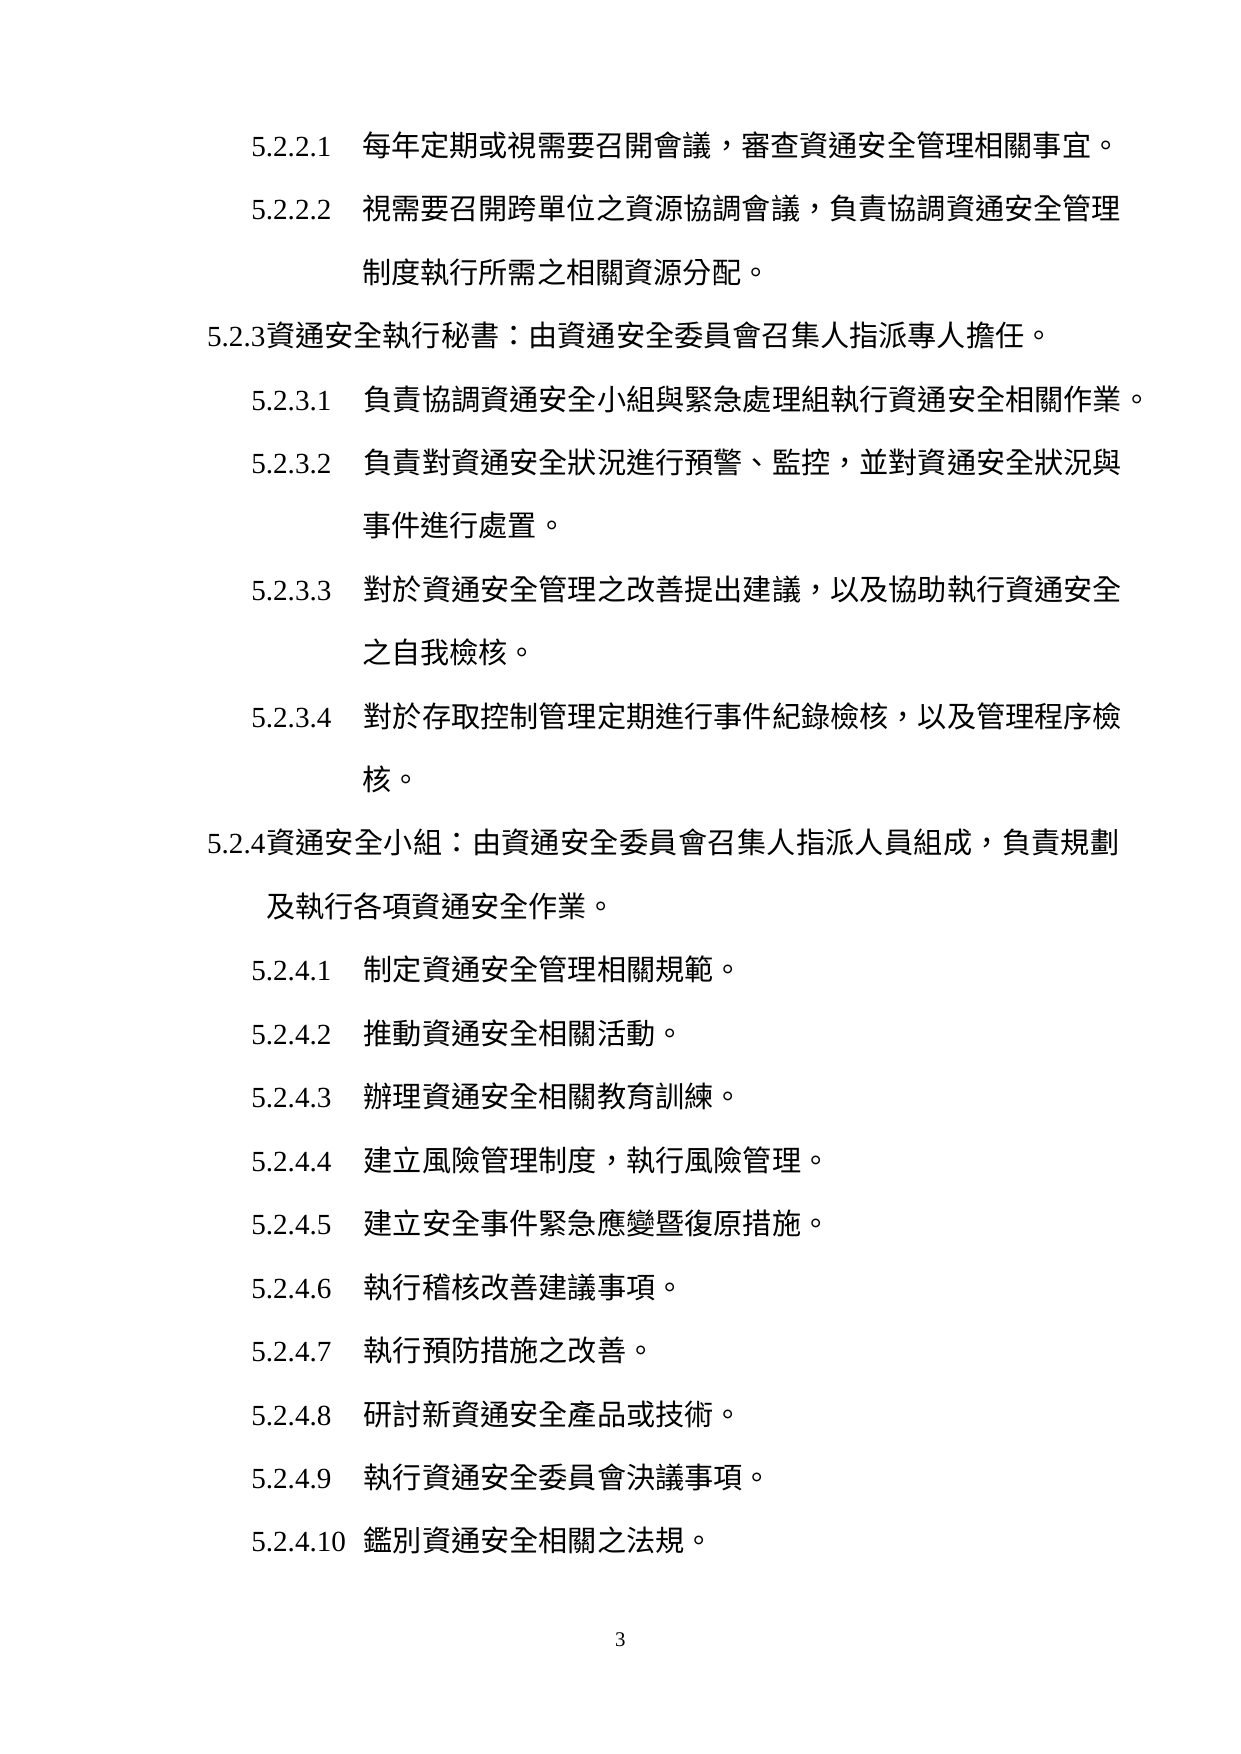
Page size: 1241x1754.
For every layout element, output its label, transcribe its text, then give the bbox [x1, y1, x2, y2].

list 資通安全小組：由資通安全委員會召集人指派人員組成，負責規劃及執行各項資通安全作業。 [207, 820, 1122, 926]
list 辦理資通安全相關教育訓練。 [251, 1074, 1122, 1116]
list 推動資通安全相關活動。 [251, 1010, 1122, 1053]
list 執行預防措施之改善。 [251, 1328, 1122, 1370]
list 制定資通安全管理相關規範。 [251, 947, 1122, 989]
list 執行稽核改善建議事項。 [251, 1264, 1122, 1306]
list 對於資通安全管理之改善提出建議，以及協助執行資通安全之自我檢核。 [251, 566, 1122, 672]
list 每年定期或視需要召開會議，審查資通安全管理相關事宜。 [251, 122, 1122, 164]
list 鑑別資通安全相關之法規。 [251, 1518, 1122, 1560]
list 負責對資通安全狀況進行預警、監控，並對資通安全狀況與事件進行處置。 [251, 439, 1122, 545]
list 執行資通安全委員會決議事項。 [251, 1454, 1122, 1497]
list 建立安全事件緊急應變暨復原措施。 [251, 1201, 1122, 1243]
list 對於存取控制管理定期進行事件紀錄檢核，以及管理程序檢核。 [251, 693, 1122, 799]
list 研討新資通安全產品或技術。 [251, 1391, 1122, 1433]
list 視需要召開跨單位之資源協調會議，負責協調資通安全管理制度執行所需之相關資源分配。 [251, 186, 1122, 291]
list 負責協調資通安全小組與緊急處理組執行資通安全相關作業。 [251, 376, 1122, 418]
list 資通安全執行秘書：由資通安全委員會召集人指派專人擔任。 [207, 313, 1122, 355]
list 建立風險管理制度，執行風險管理。 [251, 1137, 1122, 1179]
